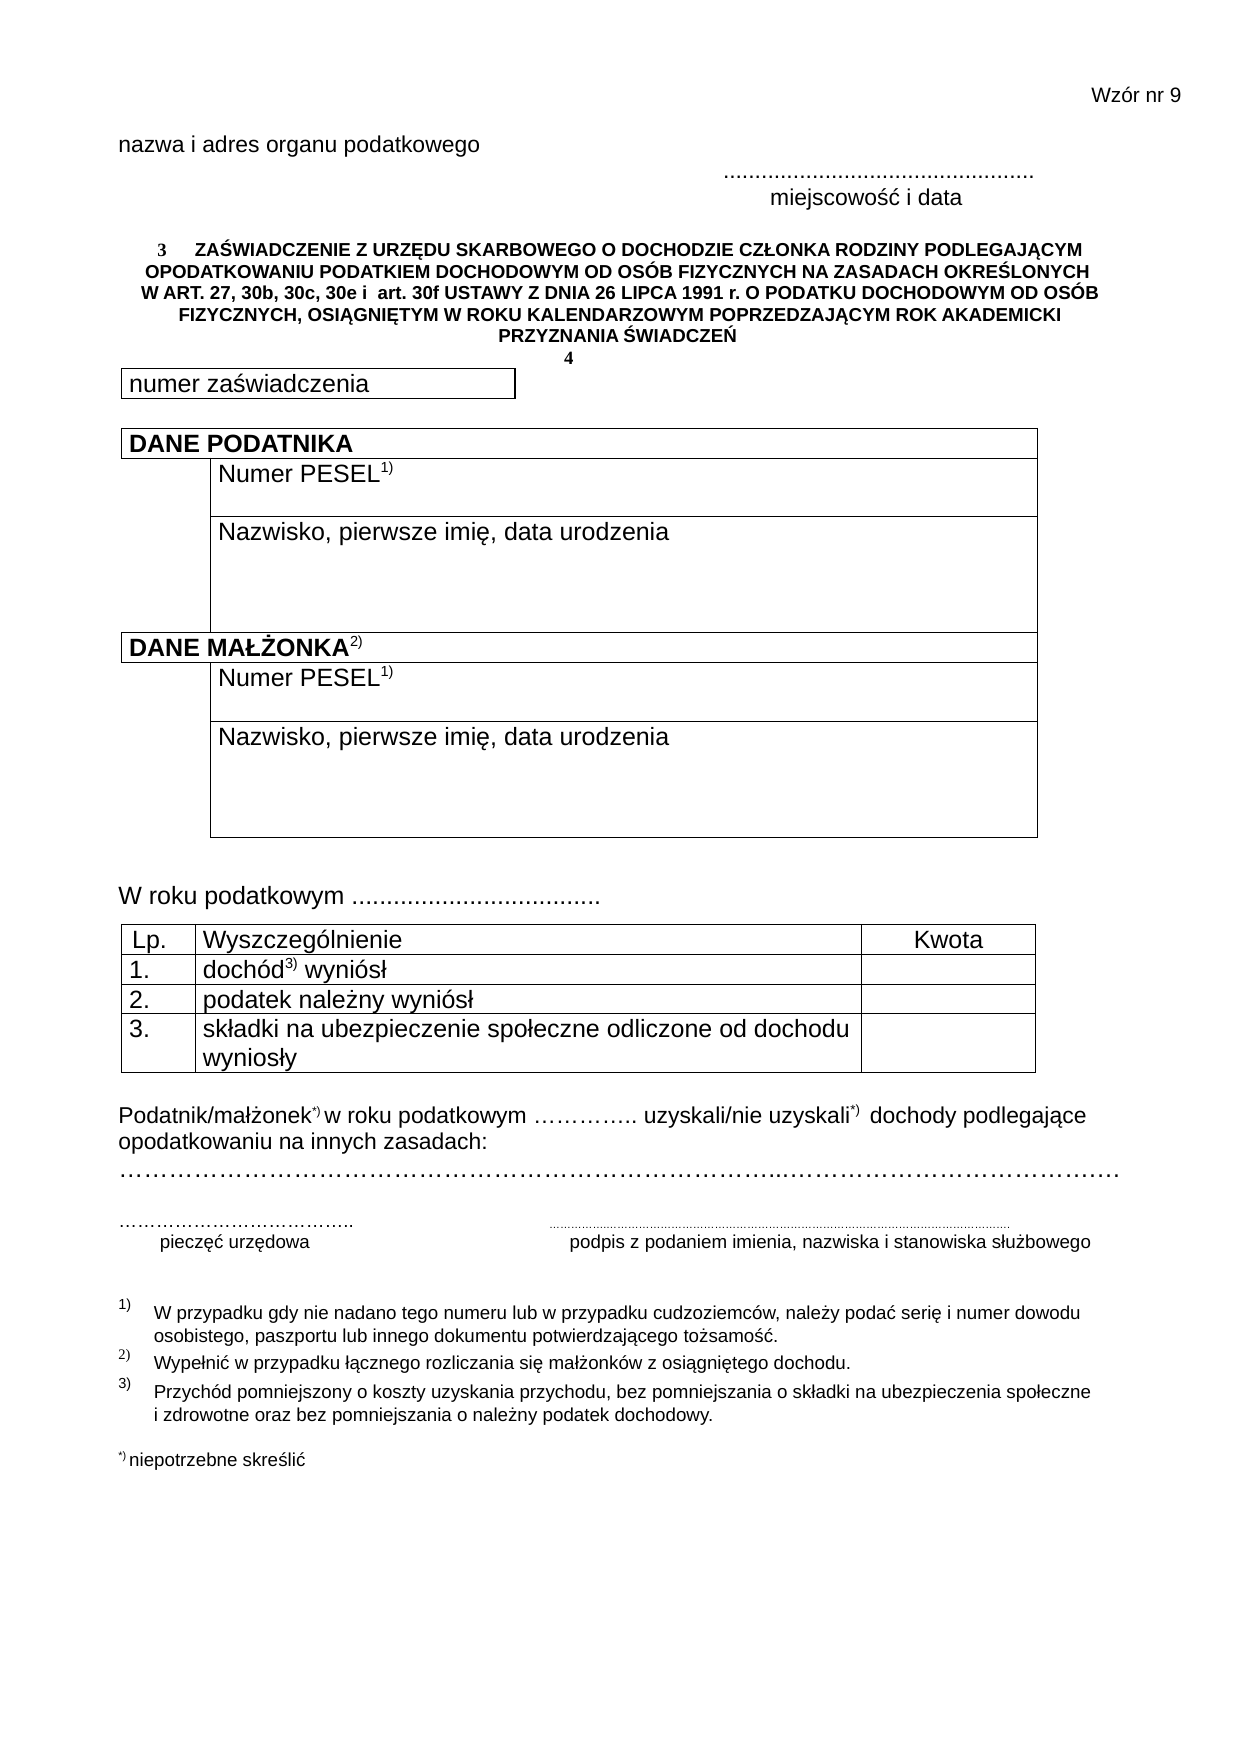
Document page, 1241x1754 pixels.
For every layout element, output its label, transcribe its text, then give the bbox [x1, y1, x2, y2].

table_cell składki na ubezpieczenie społeczne odliczone od dochodu wyniosły [196, 1014, 861, 1072]
text W roku podatkowym .................................... [118, 881, 1122, 909]
table_cell [122, 1014, 195, 1072]
text 2) Wypełnić w przypadku łącznego rozliczania się małżonków z osiągniętego dochodu. [118, 1346, 1122, 1375]
table_cell DANE MAŁŻONKA2) [122, 633, 1037, 662]
table_cell [122, 459, 210, 516]
text *) niepotrzebne skreślić [118, 1449, 1122, 1471]
table_cell dochód3) wyniósł [196, 955, 861, 983]
table_cell [122, 985, 195, 1013]
text ................................................. [83, 157, 1122, 184]
table_header DANE PODATNIKA [122, 429, 1037, 458]
table_cell Nazwisko, pierwsze imię, data urodzenia [211, 722, 1037, 837]
table_cell [122, 516, 210, 632]
table_cell [862, 955, 1035, 983]
table_header numer zaświadczenia [122, 369, 514, 398]
table_header Kwota [862, 925, 1035, 954]
table_cell [122, 955, 195, 983]
table_header Wyszczególnienie [196, 925, 861, 954]
text nazwa i adres organu podatkowego [118, 131, 1122, 157]
text Podatnik/małżonek*) w roku podatkowym ………….. uzyskali/nie uzyskali*) dochody podlegające opodatkowaniu na innych zasadach: [118, 1102, 1122, 1154]
text miejscowość i data [83, 184, 1122, 210]
text 3) Przychód pomniejszony o koszty uzyskania przychodu, bez pomniejszania o składki na ubezpieczenia społeczne i zdrowotne oraz bez pomniejszania o należny podatek dochodowy. [118, 1375, 1122, 1425]
text pieczęć urzędowa podpis z podaniem imienia, nazwiska i stanowiska służbowego [118, 1231, 1122, 1253]
text Wzór nr 9 [118, 83, 1181, 107]
table_cell Numer PESEL1) [211, 663, 1037, 721]
table_cell [122, 663, 210, 721]
list ZAŚWIADCZENIE Z URZĘDU SKARBOWEGO O DOCHODZIE CZŁONKA RODZINY PODLEGAJĄCYM OPODATKOWANIU PODATKIEM DOCHODOWYM OD OSÓB FIZYCZNYCH NA ZASADACH OKREŚLONYCH W ART. 27, 30b, 30c, 30e i art. 30f USTAWY Z DNIA 26 LIPCA 1991 r. O PODATKU DOCHODOWYM OD OSÓB FIZYCZNYCH, OSIĄGNIĘTYM W ROKU KALENDARZOWYM POPRZEDZAJĄCYM ROK AKADEMICKI PRZYZNANIA ŚWIADCZEŃ [118, 239, 1122, 347]
table_header Lp. [122, 925, 195, 954]
table_cell [122, 721, 210, 837]
text ……………………………….. …………….…………………………………………………………………………………………………. [118, 1209, 1122, 1231]
table_cell podatek należny wyniósł [196, 985, 861, 1013]
table_cell Nazwisko, pierwsze imię, data urodzenia [211, 517, 1037, 632]
table_cell [862, 1014, 1035, 1072]
text 1) W przypadku gdy nie nadano tego numeru lub w przypadku cudzoziemców, należy podać serię i numer dowodu osobistego, paszportu lub innego dokumentu potwierdzającego tożsamość. [118, 1296, 1122, 1346]
table_cell [862, 985, 1035, 1013]
table_cell Numer PESEL1) [211, 459, 1037, 516]
text ……………………………………………………………………...……………………………….… [118, 1154, 1122, 1183]
